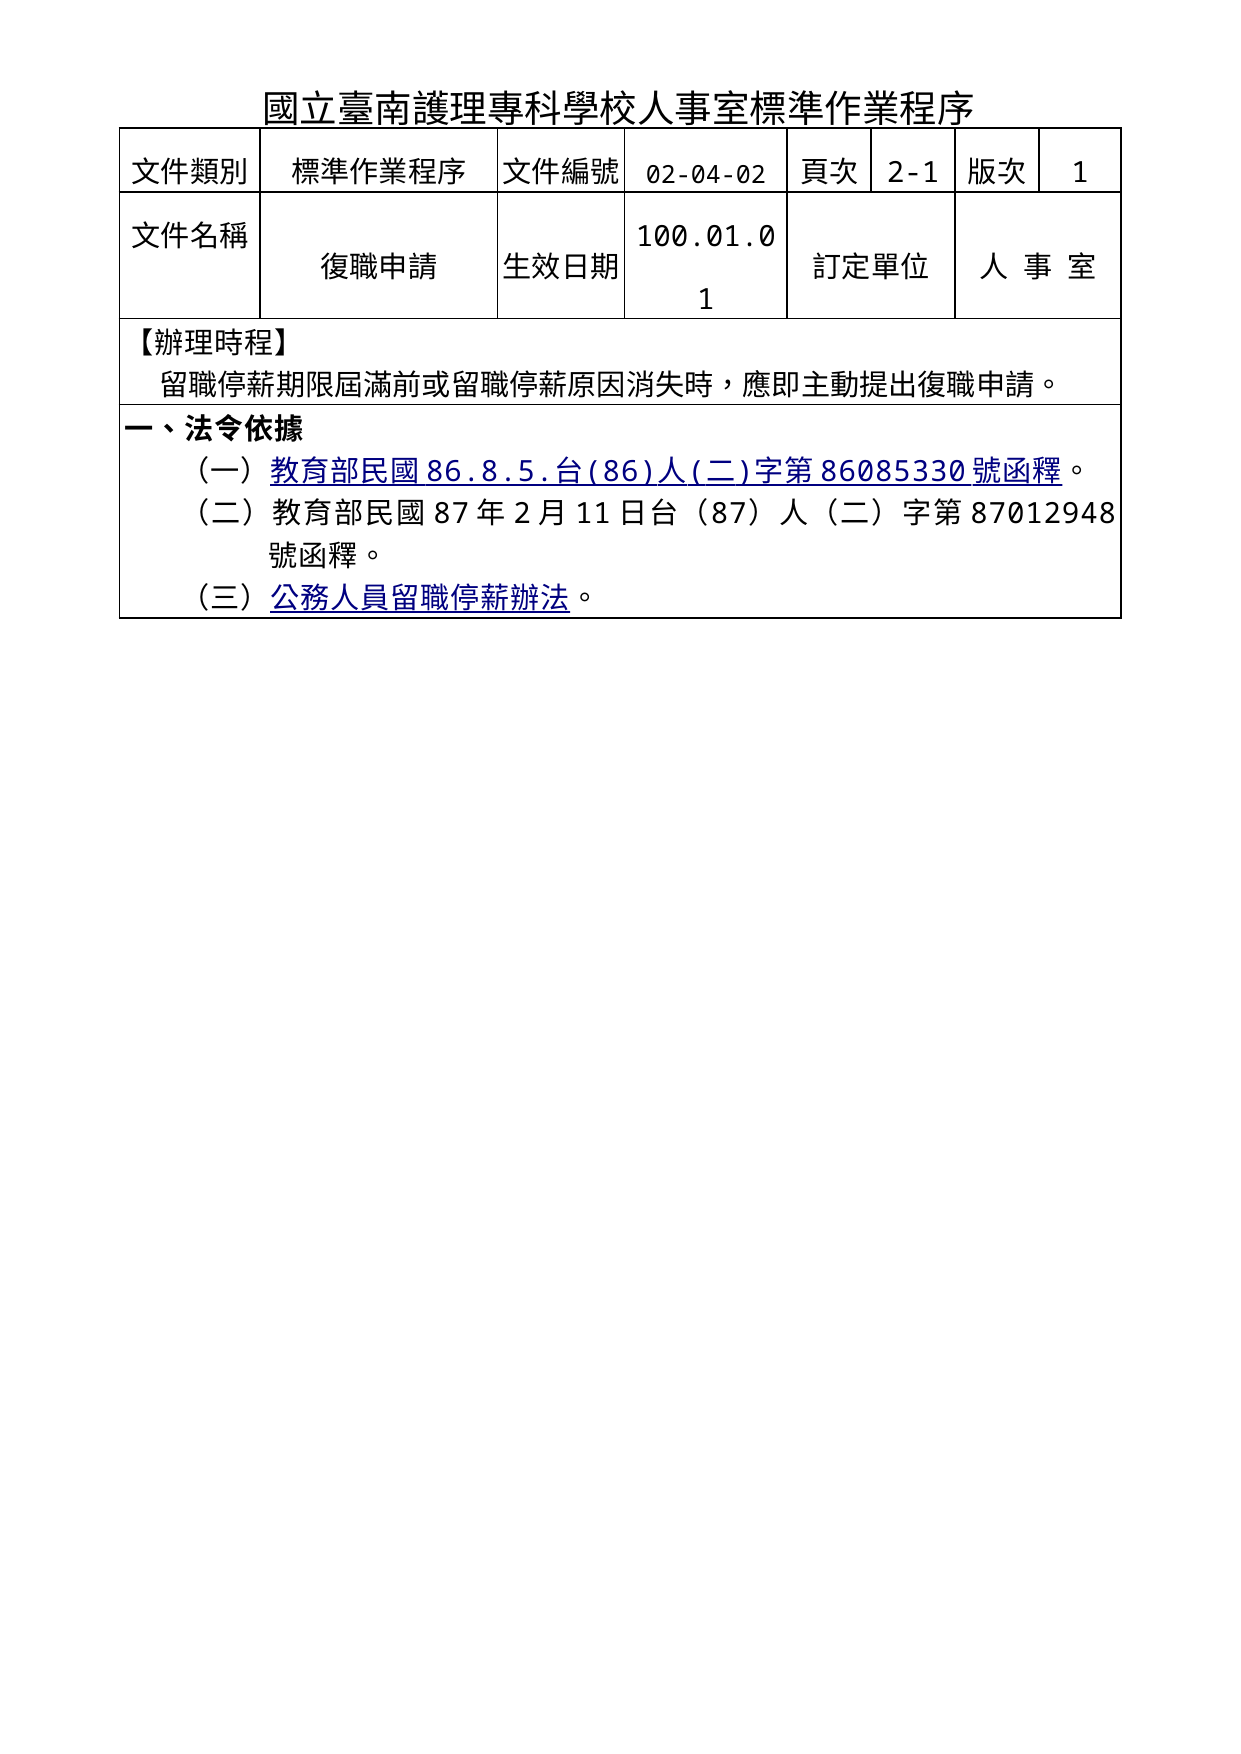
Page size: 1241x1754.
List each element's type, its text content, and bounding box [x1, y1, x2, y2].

table_cell 一、法令依據 （一）教育部民國86.8.5.台(86)人(二)字第86085330號函釋。 （二）教育部民國87年2月11日台（87）人（二）字第87012948號函釋。 （三）公務人員留職停薪辦法。 [120, 405, 1120, 617]
table_cell 文件名稱 [120, 193, 259, 318]
table_cell 訂定單位 [788, 193, 954, 318]
table_header 版次 [956, 129, 1038, 191]
table_header 文件類別 [120, 129, 259, 191]
table_cell 【辦理時程】 留職停薪期限屆滿前或留職停薪原因消失時，應即主動提出復職申請。 [120, 319, 1120, 404]
table_header 02-04-02 [625, 129, 786, 191]
table_header 標準作業程序 [261, 129, 497, 191]
table_header 2-1 [872, 129, 954, 191]
table_cell 復職申請 [261, 193, 497, 318]
table_cell 人 事 室 [956, 193, 1120, 318]
text 國立臺南護理專科學校人事室標準作業程序 [130, 64, 1107, 127]
table_cell 生效日期 [498, 193, 624, 318]
table_header 文件編號 [498, 129, 624, 191]
table_header 頁次 [788, 129, 870, 191]
table_header 1 [1040, 129, 1120, 191]
table_cell 100.01.01 [625, 193, 786, 318]
